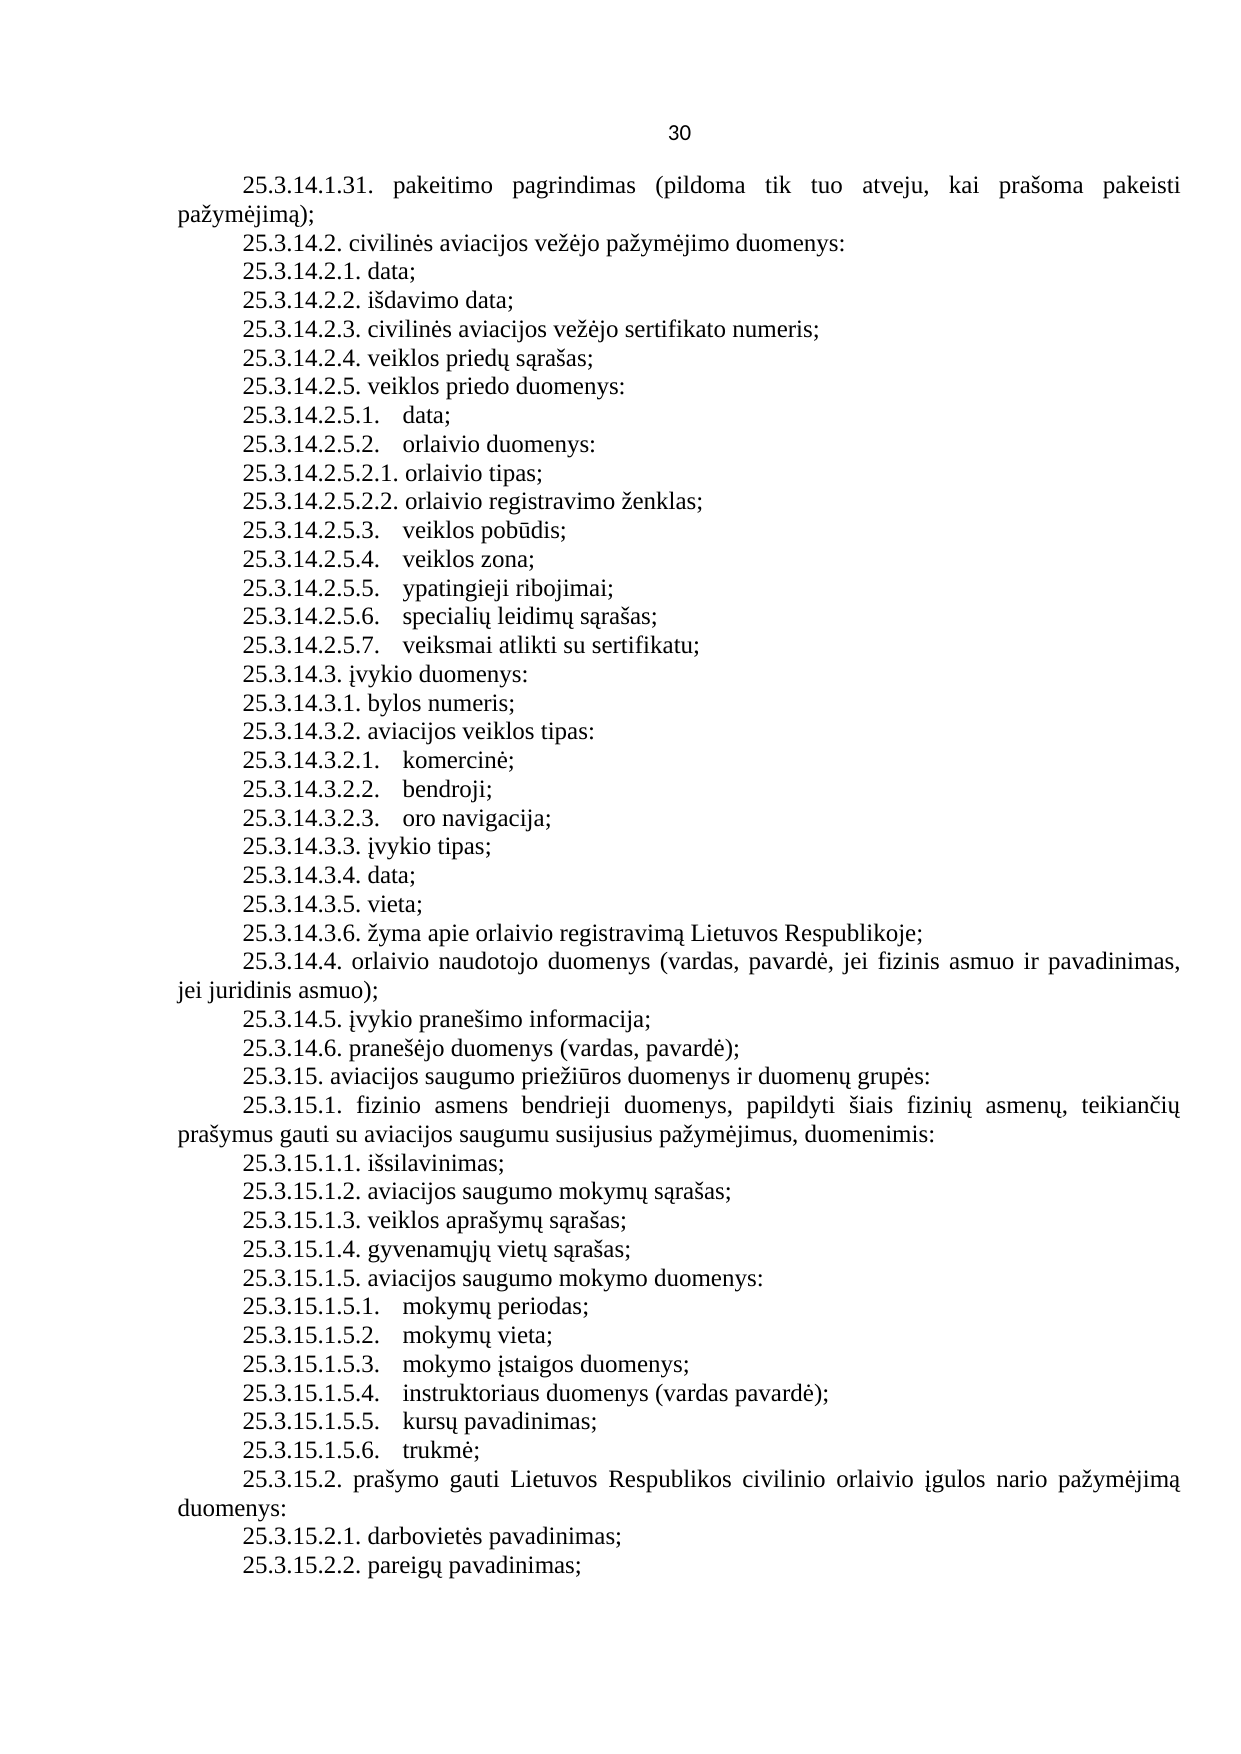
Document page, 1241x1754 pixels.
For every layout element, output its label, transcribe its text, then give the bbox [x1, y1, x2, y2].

text 25.3.15.2.2. pareigų pavadinimas; [177, 1550, 1181, 1579]
text 25.3.15.1.5.6. trukmė; [177, 1435, 1181, 1464]
text 25.3.14.2.5. veiklos priedo duomenys: [177, 371, 1181, 400]
text 25.3.15.2.1. darbovietės pavadinimas; [177, 1521, 1181, 1550]
text 25.3.14.2.1. data; [177, 256, 1181, 285]
text 25.3.14.3.2.2. bendroji; [177, 774, 1181, 803]
text 25.3.15.1.5.2. mokymų vieta; [177, 1320, 1181, 1349]
text 25.3.14.3.1. bylos numeris; [177, 688, 1181, 716]
text 25.3.14.2.5.3. veiklos pobūdis; [177, 515, 1181, 544]
text 25.3.14.2.5.2.1. orlaivio tipas; [177, 458, 1181, 486]
text 25.3.14.2.5.4. veiklos zona; [177, 544, 1181, 573]
text 25.3.15.1.1. išsilavinimas; [177, 1148, 1181, 1176]
text 25.3.14.3.6. žyma apie orlaivio registravimą Lietuvos Respublikoje; [177, 918, 1181, 946]
text 25.3.15.1.5.1. mokymų periodas; [177, 1291, 1181, 1320]
text 25.3.14.1.31. pakeitimo pagrindimas (pildoma tik tuo atveju, kai prašoma pakeisti pažymėjimą); [177, 170, 1181, 228]
text 25.3.14.2.5.7. veiksmai atlikti su sertifikatu; [177, 630, 1181, 659]
text 25.3.14.3. įvykio duomenys: [177, 659, 1181, 688]
text 25.3.14.4. orlaivio naudotojo duomenys (vardas, pavardė, jei fizinis asmuo ir pavadinimas, jei juridinis asmuo); [177, 946, 1181, 1004]
text 25.3.14.2.5.2. orlaivio duomenys: [177, 429, 1181, 458]
text 25.3.14.2.2. išdavimo data; [177, 285, 1181, 314]
text 25.3.14.2.5.1. data; [177, 400, 1181, 429]
text 25.3.14.2.5.5. ypatingieji ribojimai; [177, 573, 1181, 601]
text 25.3.14.5. įvykio pranešimo informacija; [177, 1004, 1181, 1033]
text 25.3.14.3.2. aviacijos veiklos tipas: [177, 716, 1181, 745]
text 25.3.15. aviacijos saugumo priežiūros duomenys ir duomenų grupės: [177, 1061, 1181, 1090]
text 25.3.14.2.5.6. specialių leidimų sąrašas; [177, 601, 1181, 630]
text 25.3.14.2.4. veiklos priedų sąrašas; [177, 343, 1181, 371]
text 25.3.14.6. pranešėjo duomenys (vardas, pavardė); [177, 1033, 1181, 1061]
text 25.3.15.1.4. gyvenamųjų vietų sąrašas; [177, 1234, 1181, 1263]
text 25.3.15.1.5.3. mokymo įstaigos duomenys; [177, 1349, 1181, 1378]
text 25.3.14.3.2.3. oro navigacija; [177, 803, 1181, 831]
text 25.3.14.3.5. vieta; [177, 889, 1181, 918]
text 25.3.15.1.2. aviacijos saugumo mokymų sąrašas; [177, 1176, 1181, 1205]
text 25.3.15.2. prašymo gauti Lietuvos Respublikos civilinio orlaivio įgulos nario pažymėjimą duomenys: [177, 1464, 1181, 1521]
text 25.3.14.3.3. įvykio tipas; [177, 831, 1181, 860]
text 25.3.14.2.3. civilinės aviacijos vežėjo sertifikato numeris; [177, 314, 1181, 343]
text 25.3.15.1.5.4. instruktoriaus duomenys (vardas pavardė); [177, 1378, 1181, 1406]
text 25.3.15.1.5. aviacijos saugumo mokymo duomenys: [177, 1263, 1181, 1291]
text 25.3.15.1.5.5. kursų pavadinimas; [177, 1406, 1181, 1435]
text 25.3.15.1. fizinio asmens bendrieji duomenys, papildyti šiais fizinių asmenų, teikiančių prašymus gauti su aviacijos saugumu susijusius pažymėjimus, duomenimis: [177, 1090, 1181, 1148]
text 25.3.15.1.3. veiklos aprašymų sąrašas; [177, 1205, 1181, 1234]
text 25.3.14.3.2.1. komercinė; [177, 745, 1181, 774]
text 25.3.14.3.4. data; [177, 860, 1181, 889]
text 25.3.14.2. civilinės aviacijos vežėjo pažymėjimo duomenys: [177, 228, 1181, 256]
text 25.3.14.2.5.2.2. orlaivio registravimo ženklas; [177, 486, 1181, 515]
